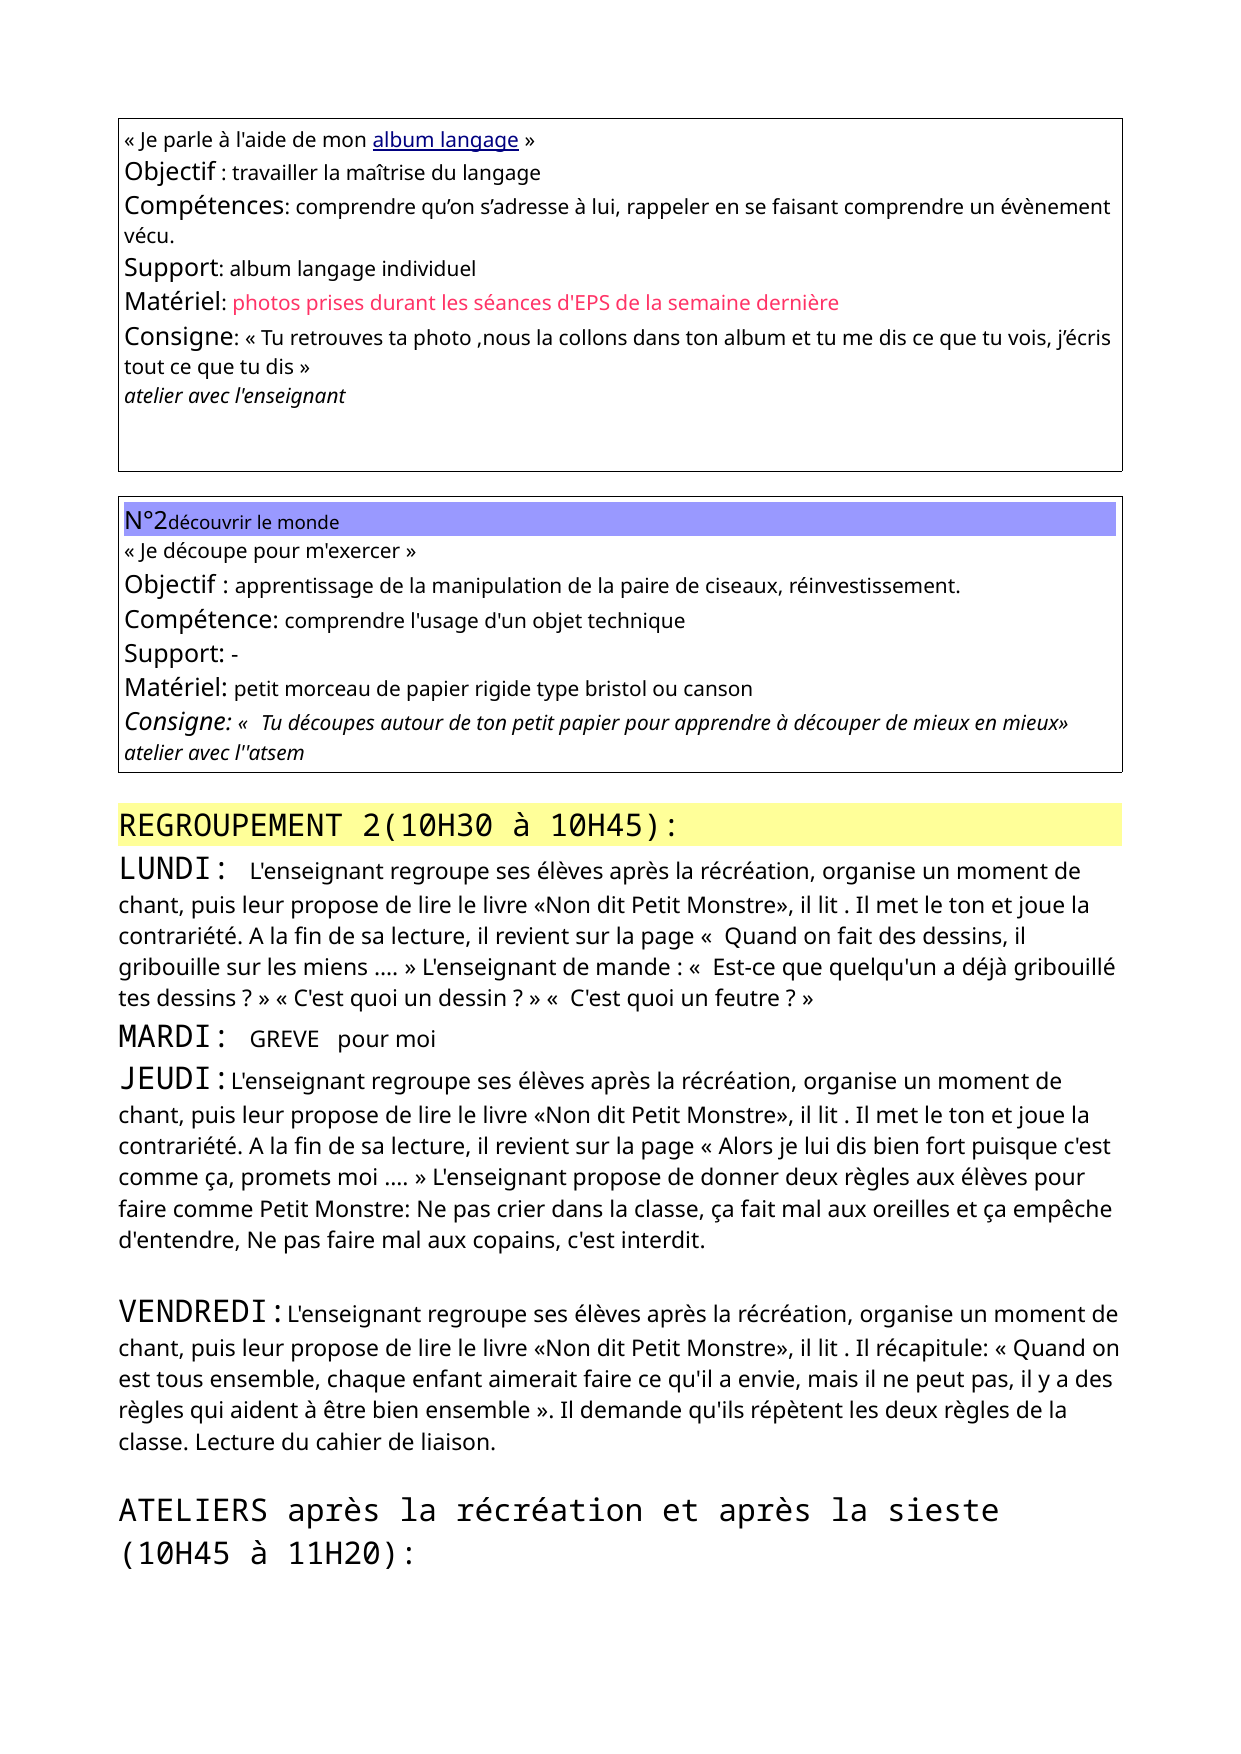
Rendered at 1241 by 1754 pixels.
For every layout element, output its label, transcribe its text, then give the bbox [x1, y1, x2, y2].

text ATELIERS après la récréation et après la sieste (10H45 à 11H20): [118, 1488, 1122, 1573]
text VENDREDI:L'enseignant regroupe ses élèves après la récréation, organise un moment de chant, puis leur propose de lire le livre «Non dit Petit Monstre», il lit . Il récapitule: « Quand on est tous ensemble, chaque enfant aimerait faire ce qu'il a envie, mais il ne peut pas, il y a des règles qui aident à être bien ensemble ». Il demande qu'ils répètent les deux règles de la classe. Lecture du cahier de liaison. [118, 1289, 1122, 1457]
table_header « Je parle à l'aide de mon album langage » Objectif : travailler la maîtrise du langage Compétences: comprendre qu’on s’adresse à lui, rappeler en se faisant comprendre un évènement vécu. Support: album langage individuel Matériel: photos prises durant les séances d'EPS de la semaine dernière Consigne: « Tu retrouves ta photo ,nous la collons dans ton album et tu me dis ce que tu vois, j’écris tout ce que tu dis » atelier avec l'enseignant [119, 119, 1122, 471]
text MARDI: GREVE pour moi [118, 1014, 1122, 1056]
text REGROUPEMENT 2(10H30 à 10H45): [118, 803, 1122, 846]
text LUNDI: L'enseignant regroupe ses élèves après la récréation, organise un moment de chant, puis leur propose de lire le livre «Non dit Petit Monstre», il lit . Il met le ton et joue la contrariété. A la fin de sa lecture, il revient sur la page « Quand on fait des dessins, il gribouille sur les miens …. » L'enseignant de mande : « Est-ce que quelqu'un a déjà gribouillé tes dessins ? » « C'est quoi un dessin ? » « C'est quoi un feutre ? » [118, 846, 1122, 1014]
text JEUDI:L'enseignant regroupe ses élèves après la récréation, organise un moment de chant, puis leur propose de lire le livre «Non dit Petit Monstre», il lit . Il met le ton et joue la contrariété. A la fin de sa lecture, il revient sur la page « Alors je lui dis bien fort puisque c'est comme ça, promets moi …. » L'enseignant propose de donner deux règles aux élèves pour faire comme Petit Monstre: Ne pas crier dans la classe, ça fait mal aux oreilles et ça empêche d'entendre, Ne pas faire mal aux copains, c'est interdit. [118, 1056, 1122, 1255]
table_header N°2découvrir le monde « Je découpe pour m'exercer » Objectif : apprentissage de la manipulation de la paire de ciseaux, réinvestissement. Compétence: comprendre l'usage d'un objet technique Support: - Matériel: petit morceau de papier rigide type bristol ou canson Consigne: « Tu découpes autour de ton petit papier pour apprendre à découper de mieux en mieux» atelier avec l''atsem [119, 497, 1122, 772]
